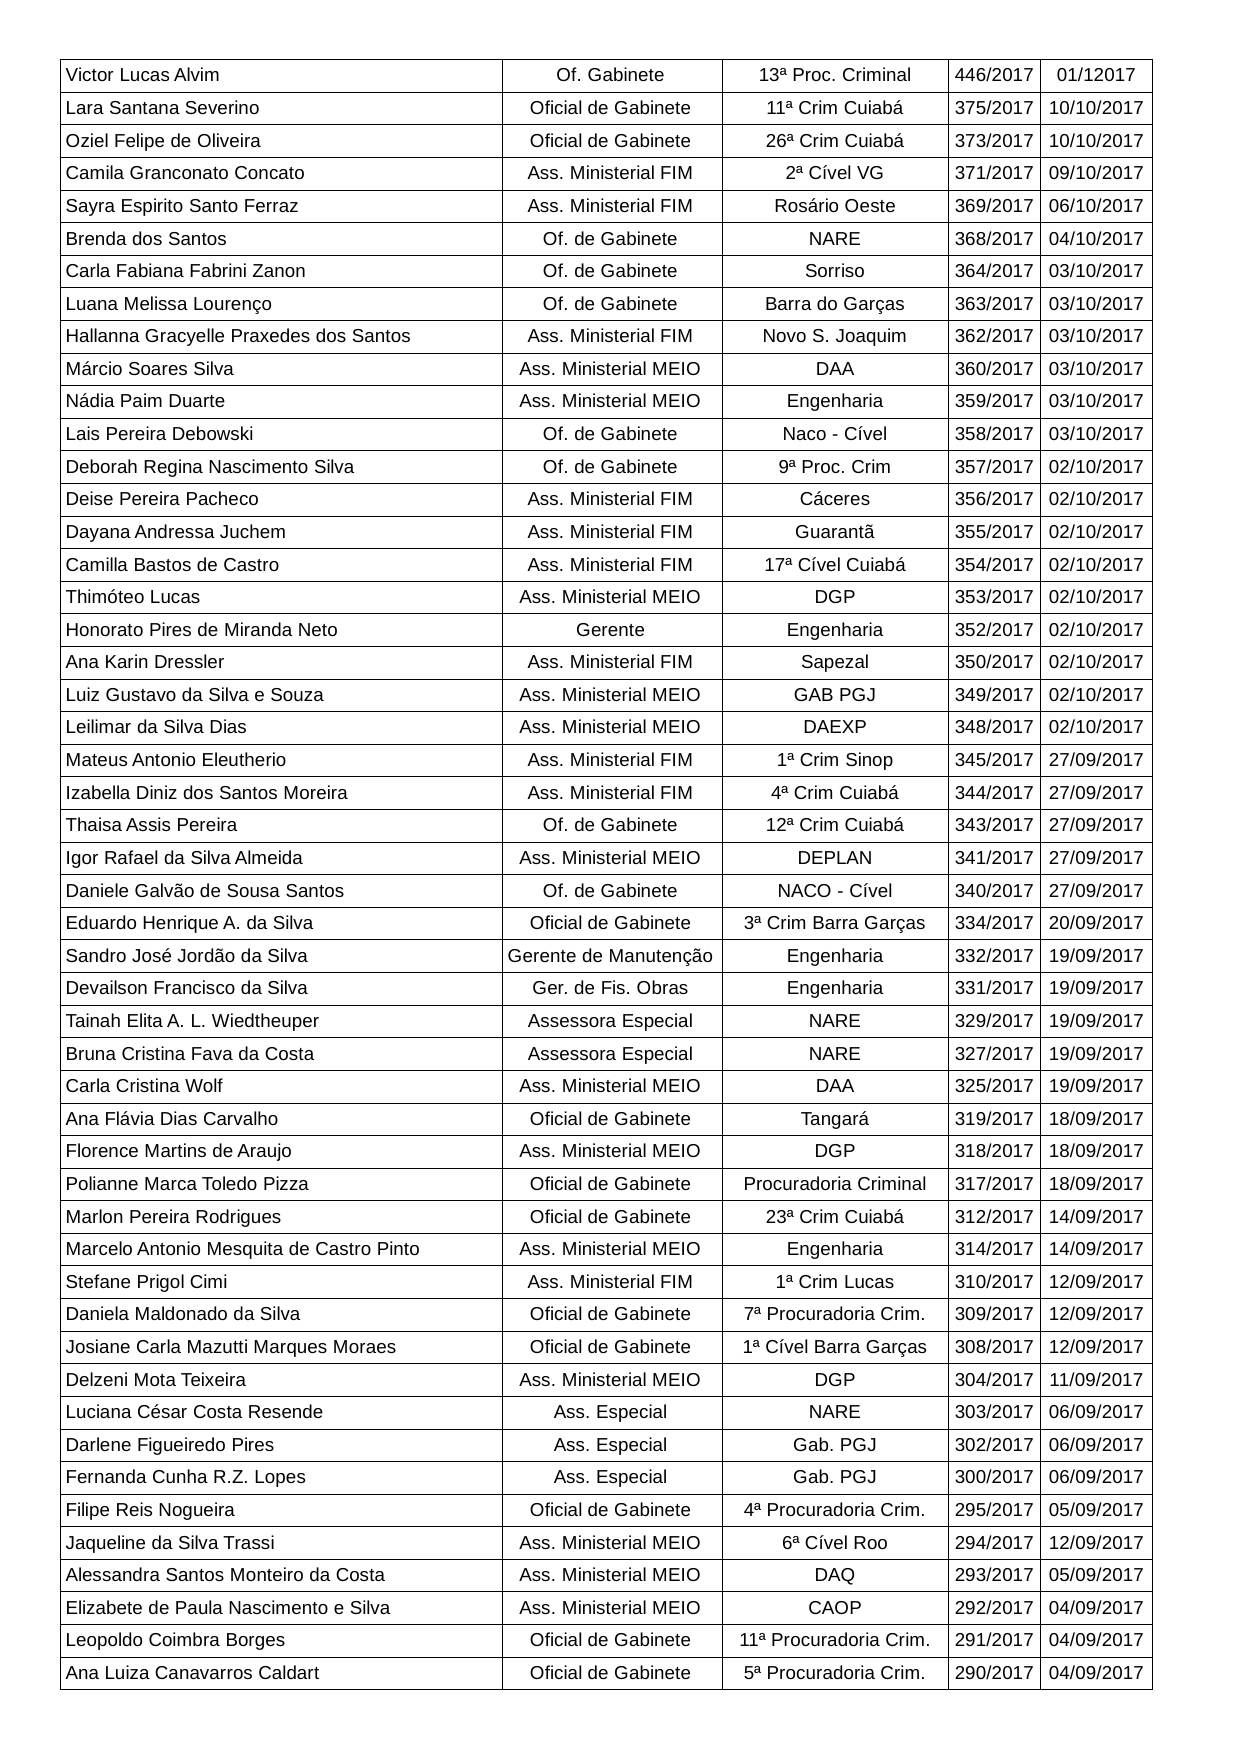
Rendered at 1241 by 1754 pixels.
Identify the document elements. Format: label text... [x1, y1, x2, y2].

table_cell Ass. Ministerial MEIO [503, 843, 722, 874]
table_cell 300/2017 [949, 1462, 1040, 1494]
table_cell 5ª Procuradoria Crim. [723, 1658, 948, 1689]
table_cell Of. de Gabinete [503, 288, 722, 320]
table_cell 6ª Cível Roo [723, 1527, 948, 1559]
table_cell 19/09/2017 [1041, 1071, 1152, 1102]
table_cell Engenharia [723, 940, 948, 972]
table_cell 302/2017 [949, 1430, 1040, 1461]
table_cell Devailson Francisco da Silva [61, 973, 502, 1004]
table_cell Oficial de Gabinete [503, 1104, 722, 1135]
table_cell Deise Pereira Pacheco [61, 484, 502, 516]
table_cell 341/2017 [949, 843, 1040, 874]
table_cell Naco - Cível [723, 419, 948, 450]
table_cell 12/09/2017 [1041, 1299, 1152, 1331]
table_cell 27/09/2017 [1041, 777, 1152, 809]
table_cell Delzeni Mota Teixeira [61, 1364, 502, 1396]
table_cell 332/2017 [949, 940, 1040, 972]
table_cell Luana Melissa Lourenço [61, 288, 502, 320]
table_cell Ass. Ministerial MEIO [503, 582, 722, 613]
table_cell Cáceres [723, 484, 948, 516]
table_cell Ass. Especial [503, 1430, 722, 1461]
table_cell Deborah Regina Nascimento Silva [61, 451, 502, 483]
table_cell Ass. Ministerial FIM [503, 191, 722, 222]
table_cell 19/09/2017 [1041, 1038, 1152, 1070]
table_cell Thimóteo Lucas [61, 582, 502, 613]
table_cell 329/2017 [949, 1006, 1040, 1037]
table_cell Elizabete de Paula Nascimento e Silva [61, 1592, 502, 1624]
table_cell Josiane Carla Mazutti Marques Moraes [61, 1332, 502, 1363]
table_cell 304/2017 [949, 1364, 1040, 1396]
table_cell Oficial de Gabinete [503, 93, 722, 124]
table_cell Alessandra Santos Monteiro da Costa [61, 1560, 502, 1591]
table_cell 308/2017 [949, 1332, 1040, 1363]
table_cell 14/09/2017 [1041, 1201, 1152, 1233]
table_cell 317/2017 [949, 1169, 1040, 1200]
table_cell 352/2017 [949, 614, 1040, 646]
table_cell Oficial de Gabinete [503, 1201, 722, 1233]
table_cell Ass. Especial [503, 1397, 722, 1428]
table_cell 325/2017 [949, 1071, 1040, 1102]
table_cell Ass. Ministerial MEIO [503, 386, 722, 418]
table_cell Tangará [723, 1104, 948, 1135]
table_cell Ass. Ministerial MEIO [503, 712, 722, 744]
table_cell NARE [723, 223, 948, 255]
table_cell 348/2017 [949, 712, 1040, 744]
table_cell 290/2017 [949, 1658, 1040, 1689]
table_cell NARE [723, 1038, 948, 1070]
table_cell 02/10/2017 [1041, 484, 1152, 516]
table_cell 17ª Cível Cuiabá [723, 549, 948, 581]
table_cell Ass. Ministerial FIM [503, 647, 722, 678]
table_cell Hallanna Gracyelle Praxedes dos Santos [61, 321, 502, 352]
table_cell Of. de Gabinete [503, 451, 722, 483]
table_cell GAB PGJ [723, 680, 948, 711]
table_cell Engenharia [723, 386, 948, 418]
table_cell 350/2017 [949, 647, 1040, 678]
table_cell 18/09/2017 [1041, 1169, 1152, 1200]
table_cell 27/09/2017 [1041, 843, 1152, 874]
table_cell 9ª Proc. Crim [723, 451, 948, 483]
table_cell 03/10/2017 [1041, 419, 1152, 450]
table_cell Ass. Ministerial FIM [503, 1266, 722, 1298]
table_cell 06/09/2017 [1041, 1430, 1152, 1461]
table_cell 1ª Crim Sinop [723, 745, 948, 776]
table_cell 06/10/2017 [1041, 191, 1152, 222]
table_cell Luciana César Costa Resende [61, 1397, 502, 1428]
table_cell Rosário Oeste [723, 191, 948, 222]
table_cell DAQ [723, 1560, 948, 1591]
table_cell Brenda dos Santos [61, 223, 502, 255]
table_cell Mateus Antonio Eleutherio [61, 745, 502, 776]
table_cell 02/10/2017 [1041, 549, 1152, 581]
table_cell Honorato Pires de Miranda Neto [61, 614, 502, 646]
table_cell Oficial de Gabinete [503, 1495, 722, 1526]
table_cell Of. de Gabinete [503, 875, 722, 907]
table_cell 3ª Crim Barra Garças [723, 908, 948, 939]
table_cell 331/2017 [949, 973, 1040, 1004]
table_header Of. Gabinete [503, 60, 722, 92]
table_cell 06/09/2017 [1041, 1397, 1152, 1428]
table_cell 02/10/2017 [1041, 451, 1152, 483]
table_cell 293/2017 [949, 1560, 1040, 1591]
table_cell 27/09/2017 [1041, 745, 1152, 776]
table_cell Ana Karin Dressler [61, 647, 502, 678]
table_cell 363/2017 [949, 288, 1040, 320]
table_cell NACO - Cível [723, 875, 948, 907]
table_cell 10/10/2017 [1041, 125, 1152, 157]
table_cell Tainah Elita A. L. Wiedtheuper [61, 1006, 502, 1037]
table_cell 1ª Cível Barra Garças [723, 1332, 948, 1363]
table_cell Of. de Gabinete [503, 810, 722, 842]
table_cell Gerente [503, 614, 722, 646]
table_cell 309/2017 [949, 1299, 1040, 1331]
table_cell Sayra Espirito Santo Ferraz [61, 191, 502, 222]
table_cell Oficial de Gabinete [503, 1658, 722, 1689]
table_cell Márcio Soares Silva [61, 354, 502, 385]
table_cell 375/2017 [949, 93, 1040, 124]
table_cell 314/2017 [949, 1234, 1040, 1265]
table_cell Filipe Reis Nogueira [61, 1495, 502, 1526]
table_cell 357/2017 [949, 451, 1040, 483]
table_cell 318/2017 [949, 1136, 1040, 1168]
table_cell DAA [723, 354, 948, 385]
table_cell 02/10/2017 [1041, 712, 1152, 744]
table_cell 291/2017 [949, 1625, 1040, 1657]
table_cell NARE [723, 1397, 948, 1428]
table_cell Sorriso [723, 256, 948, 287]
table_header 446/2017 [949, 60, 1040, 92]
table_cell 344/2017 [949, 777, 1040, 809]
table_cell Carla Cristina Wolf [61, 1071, 502, 1102]
table_cell 354/2017 [949, 549, 1040, 581]
table_cell Gerente de Manutenção [503, 940, 722, 972]
table_cell 04/09/2017 [1041, 1592, 1152, 1624]
table_cell Lais Pereira Debowski [61, 419, 502, 450]
table_cell Izabella Diniz dos Santos Moreira [61, 777, 502, 809]
table_cell 358/2017 [949, 419, 1040, 450]
table_cell Leopoldo Coimbra Borges [61, 1625, 502, 1657]
table_cell Igor Rafael da Silva Almeida [61, 843, 502, 874]
table_cell Polianne Marca Toledo Pizza [61, 1169, 502, 1200]
table_cell 18/09/2017 [1041, 1104, 1152, 1135]
table_cell 03/10/2017 [1041, 288, 1152, 320]
table_cell 364/2017 [949, 256, 1040, 287]
table_cell Guarantã [723, 517, 948, 548]
table_header Victor Lucas Alvim [61, 60, 502, 92]
table_cell Procuradoria Criminal [723, 1169, 948, 1200]
table_cell Ana Flávia Dias Carvalho [61, 1104, 502, 1135]
table_cell 12/09/2017 [1041, 1266, 1152, 1298]
table_cell 340/2017 [949, 875, 1040, 907]
table_cell Daniele Galvão de Sousa Santos [61, 875, 502, 907]
table_cell Marcelo Antonio Mesquita de Castro Pinto [61, 1234, 502, 1265]
table_cell 19/09/2017 [1041, 973, 1152, 1004]
table_cell 327/2017 [949, 1038, 1040, 1070]
table_cell Lara Santana Severino [61, 93, 502, 124]
table_cell Ass. Ministerial FIM [503, 484, 722, 516]
table_cell Sapezal [723, 647, 948, 678]
table_cell Gab. PGJ [723, 1462, 948, 1494]
table_cell 03/10/2017 [1041, 321, 1152, 352]
table_cell Camilla Bastos de Castro [61, 549, 502, 581]
table_cell Ass. Ministerial MEIO [503, 1364, 722, 1396]
table_cell 362/2017 [949, 321, 1040, 352]
table_cell Florence Martins de Araujo [61, 1136, 502, 1168]
table_cell 02/10/2017 [1041, 582, 1152, 613]
table_cell 11ª Procuradoria Crim. [723, 1625, 948, 1657]
table_cell 04/09/2017 [1041, 1625, 1152, 1657]
table_cell 319/2017 [949, 1104, 1040, 1135]
table_cell Engenharia [723, 1234, 948, 1265]
table_cell 23ª Crim Cuiabá [723, 1201, 948, 1233]
table_cell Carla Fabiana Fabrini Zanon [61, 256, 502, 287]
table_cell 03/10/2017 [1041, 354, 1152, 385]
table_cell 4ª Crim Cuiabá [723, 777, 948, 809]
table_cell Sandro José Jordão da Silva [61, 940, 502, 972]
table_cell 19/09/2017 [1041, 1006, 1152, 1037]
table_cell Ass. Ministerial FIM [503, 745, 722, 776]
table_cell Marlon Pereira Rodrigues [61, 1201, 502, 1233]
table_cell 11/09/2017 [1041, 1364, 1152, 1396]
table_cell 26ª Crim Cuiabá [723, 125, 948, 157]
table_cell Oficial de Gabinete [503, 1332, 722, 1363]
table_cell Engenharia [723, 973, 948, 1004]
table_cell Of. de Gabinete [503, 223, 722, 255]
table_cell 7ª Procuradoria Crim. [723, 1299, 948, 1331]
table_cell Oficial de Gabinete [503, 908, 722, 939]
table_cell Ass. Especial [503, 1462, 722, 1494]
table_cell 02/10/2017 [1041, 680, 1152, 711]
table_cell 355/2017 [949, 517, 1040, 548]
table_cell CAOP [723, 1592, 948, 1624]
table_cell Ass. Ministerial MEIO [503, 354, 722, 385]
table_cell 04/09/2017 [1041, 1658, 1152, 1689]
table_header 13ª Proc. Criminal [723, 60, 948, 92]
table_cell 1ª Crim Lucas [723, 1266, 948, 1298]
table_cell 27/09/2017 [1041, 875, 1152, 907]
table_cell Stefane Prigol Cimi [61, 1266, 502, 1298]
table_cell DEPLAN [723, 843, 948, 874]
table_cell 10/10/2017 [1041, 93, 1152, 124]
table_cell Leilimar da Silva Dias [61, 712, 502, 744]
table_cell 03/10/2017 [1041, 386, 1152, 418]
table_cell Camila Granconato Concato [61, 158, 502, 189]
table_cell Ana Luiza Canavarros Caldart [61, 1658, 502, 1689]
table_cell Ger. de Fis. Obras [503, 973, 722, 1004]
table_cell Ass. Ministerial MEIO [503, 1527, 722, 1559]
table_cell 371/2017 [949, 158, 1040, 189]
table_cell Gab. PGJ [723, 1430, 948, 1461]
table_cell 11ª Crim Cuiabá [723, 93, 948, 124]
table_cell 04/10/2017 [1041, 223, 1152, 255]
table_header 01/12017 [1041, 60, 1152, 92]
table_cell Jaqueline da Silva Trassi [61, 1527, 502, 1559]
table_cell Ass. Ministerial MEIO [503, 1136, 722, 1168]
table_cell 02/10/2017 [1041, 614, 1152, 646]
table_cell Oficial de Gabinete [503, 1625, 722, 1657]
table_cell 2ª Cível VG [723, 158, 948, 189]
table_cell 18/09/2017 [1041, 1136, 1152, 1168]
table_cell Oziel Felipe de Oliveira [61, 125, 502, 157]
table_cell Bruna Cristina Fava da Costa [61, 1038, 502, 1070]
table_cell 292/2017 [949, 1592, 1040, 1624]
table_cell Assessora Especial [503, 1006, 722, 1037]
table_cell 310/2017 [949, 1266, 1040, 1298]
table_cell 345/2017 [949, 745, 1040, 776]
table_cell Nádia Paim Duarte [61, 386, 502, 418]
table_cell Eduardo Henrique A. da Silva [61, 908, 502, 939]
table_cell Dayana Andressa Juchem [61, 517, 502, 548]
table_cell 09/10/2017 [1041, 158, 1152, 189]
table_cell Fernanda Cunha R.Z. Lopes [61, 1462, 502, 1494]
table_cell Darlene Figueiredo Pires [61, 1430, 502, 1461]
table_cell 06/09/2017 [1041, 1462, 1152, 1494]
table_cell Barra do Garças [723, 288, 948, 320]
table_cell DGP [723, 582, 948, 613]
table_cell 27/09/2017 [1041, 810, 1152, 842]
table_cell 368/2017 [949, 223, 1040, 255]
table_cell 343/2017 [949, 810, 1040, 842]
table_cell 334/2017 [949, 908, 1040, 939]
table_cell Ass. Ministerial MEIO [503, 1592, 722, 1624]
table_cell Ass. Ministerial FIM [503, 517, 722, 548]
table_cell Oficial de Gabinete [503, 1299, 722, 1331]
table_cell 14/09/2017 [1041, 1234, 1152, 1265]
table_cell Luiz Gustavo da Silva e Souza [61, 680, 502, 711]
table_cell Ass. Ministerial FIM [503, 549, 722, 581]
table_cell Engenharia [723, 614, 948, 646]
table_cell 4ª Procuradoria Crim. [723, 1495, 948, 1526]
table_cell 295/2017 [949, 1495, 1040, 1526]
table_cell Daniela Maldonado da Silva [61, 1299, 502, 1331]
table_cell DGP [723, 1364, 948, 1396]
table_cell 03/10/2017 [1041, 256, 1152, 287]
table_cell 349/2017 [949, 680, 1040, 711]
table_cell 05/09/2017 [1041, 1495, 1152, 1526]
table_cell 303/2017 [949, 1397, 1040, 1428]
table_cell Thaisa Assis Pereira [61, 810, 502, 842]
table_cell Assessora Especial [503, 1038, 722, 1070]
table_cell Oficial de Gabinete [503, 1169, 722, 1200]
table_cell 312/2017 [949, 1201, 1040, 1233]
table_cell Of. de Gabinete [503, 419, 722, 450]
table_cell 12ª Crim Cuiabá [723, 810, 948, 842]
table_cell Of. de Gabinete [503, 256, 722, 287]
table_cell Oficial de Gabinete [503, 125, 722, 157]
table_cell 05/09/2017 [1041, 1560, 1152, 1591]
table_cell Ass. Ministerial FIM [503, 777, 722, 809]
table_cell Ass. Ministerial FIM [503, 321, 722, 352]
table_cell Ass. Ministerial MEIO [503, 1234, 722, 1265]
table_cell 20/09/2017 [1041, 908, 1152, 939]
table_cell Novo S. Joaquim [723, 321, 948, 352]
table_cell 359/2017 [949, 386, 1040, 418]
table_cell 12/09/2017 [1041, 1527, 1152, 1559]
table_cell 369/2017 [949, 191, 1040, 222]
table_cell DGP [723, 1136, 948, 1168]
table_cell 373/2017 [949, 125, 1040, 157]
table_cell Ass. Ministerial FIM [503, 158, 722, 189]
table_cell Ass. Ministerial MEIO [503, 1560, 722, 1591]
table_cell Ass. Ministerial MEIO [503, 680, 722, 711]
table_cell DAA [723, 1071, 948, 1102]
table_cell 02/10/2017 [1041, 517, 1152, 548]
table_cell DAEXP [723, 712, 948, 744]
table_cell 294/2017 [949, 1527, 1040, 1559]
table_cell 19/09/2017 [1041, 940, 1152, 972]
table_cell 356/2017 [949, 484, 1040, 516]
table_cell 360/2017 [949, 354, 1040, 385]
table_cell Ass. Ministerial MEIO [503, 1071, 722, 1102]
table_cell NARE [723, 1006, 948, 1037]
table_cell 12/09/2017 [1041, 1332, 1152, 1363]
table_cell 02/10/2017 [1041, 647, 1152, 678]
table_cell 353/2017 [949, 582, 1040, 613]
